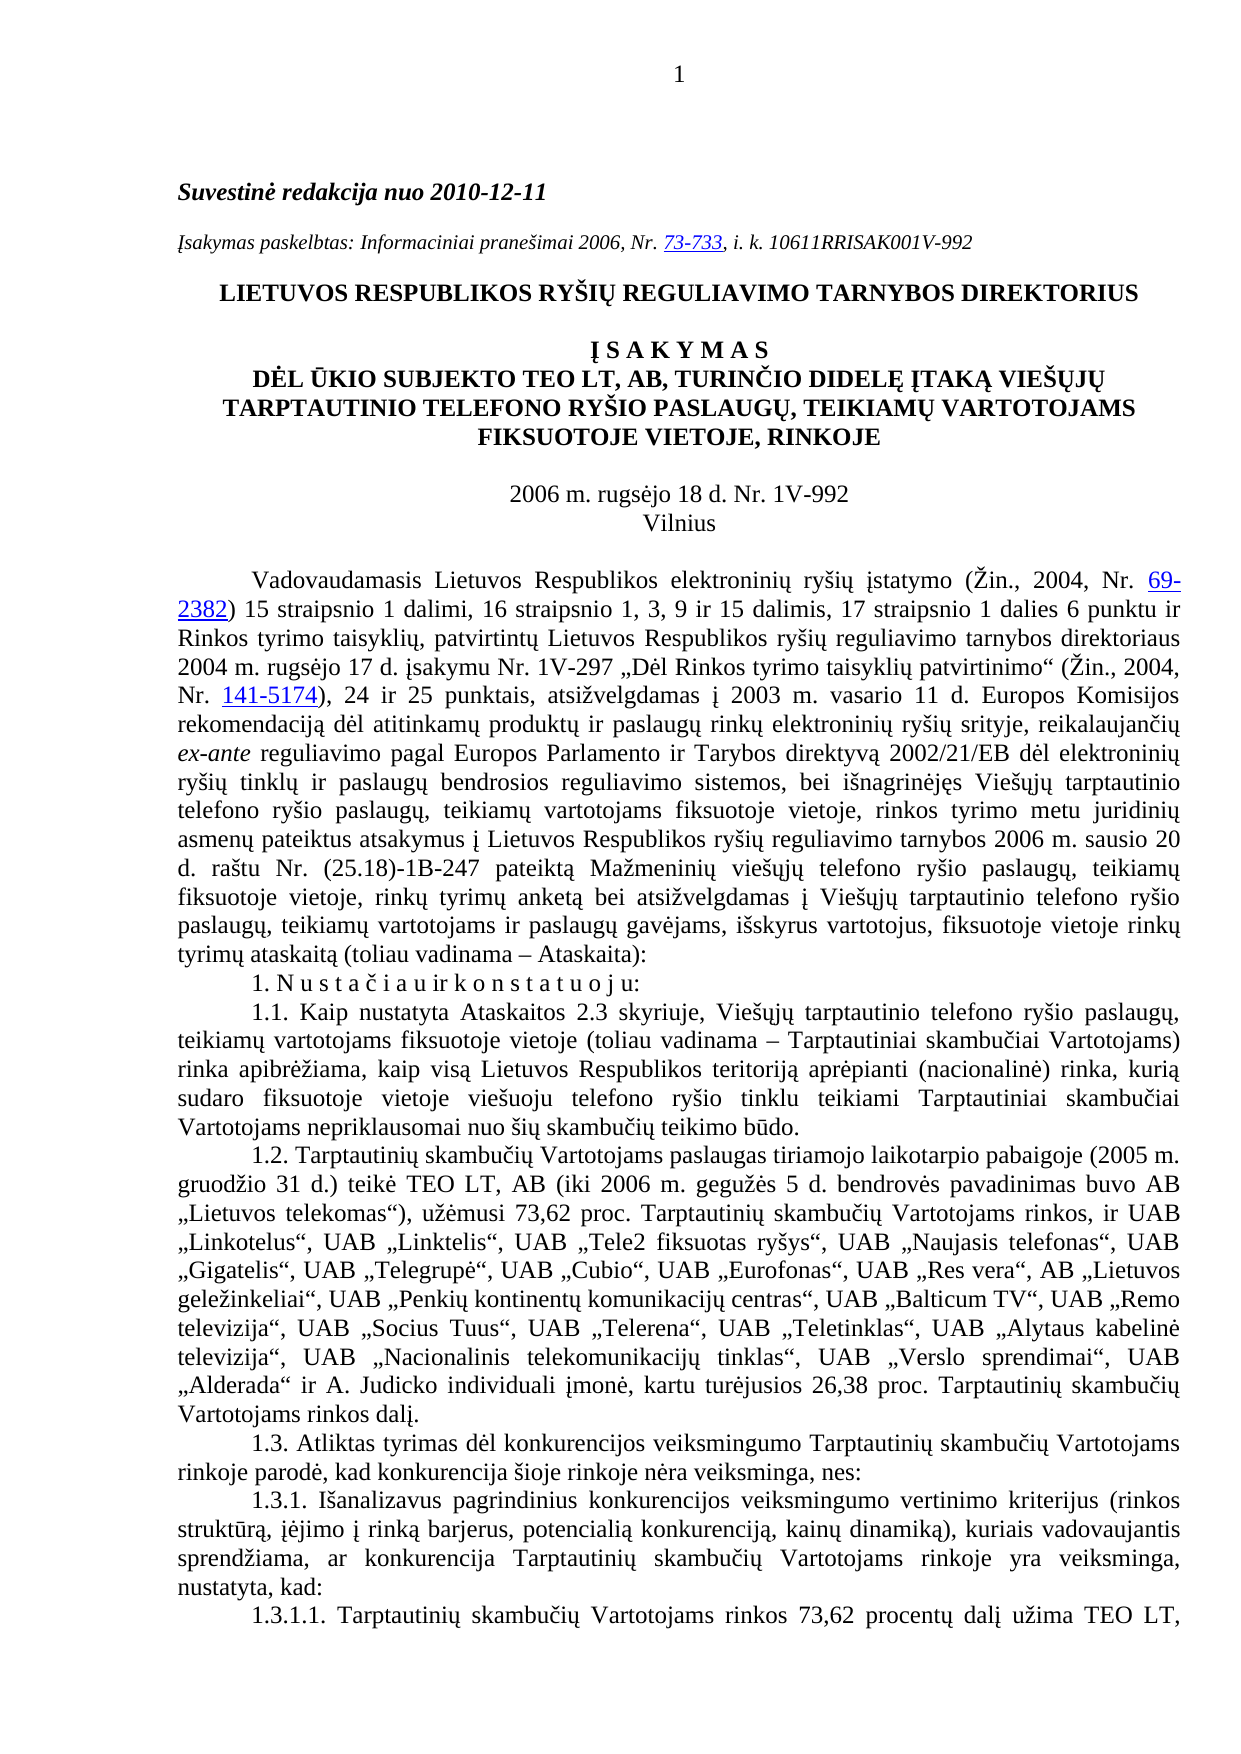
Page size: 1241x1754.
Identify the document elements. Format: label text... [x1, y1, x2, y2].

text 1.1. Kaip nustatyta Ataskaitos 2.3 skyriuje, Viešųjų tarptautinio telefono ryšio paslaugų, teikiamų vartotojams fiksuotoje vietoje (toliau vadinama – Tarptautiniai skambučiai Vartotojams) rinka apibrėžiama, kaip visą Lietuvos Respublikos teritoriją aprėpianti (nacionalinė) rinka, kurią sudaro fiksuotoje vietoje viešuoju telefono ryšio tinklu teikiami Tarptautiniai skambučiai Vartotojams nepriklausomai nuo šių skambučių teikimo būdo. [177, 997, 1181, 1141]
text 1. Nustačiau ir konstatuoju: [177, 968, 1181, 997]
text 1.2. Tarptautinių skambučių Vartotojams paslaugas tiriamojo laikotarpio pabaigoje (2005 m. gruodžio 31 d.) teikė TEO LT, AB (iki 2006 m. gegužės 5 d. bendrovės pavadinimas buvo AB „Lietuvos telekomas“), užėmusi 73,62 proc. Tarptautinių skambučių Vartotojams rinkos, ir UAB „Linkotelus“, UAB „Linktelis“, UAB „Tele2 fiksuotas ryšys“, UAB „Naujasis telefonas“, UAB „Gigatelis“, UAB „Telegrupė“, UAB „Cubio“, UAB „Eurofonas“, UAB „Res vera“, AB „Lietuvos geležinkeliai“, UAB „Penkių kontinentų komunikacijų centras“, UAB „Balticum TV“, UAB „Remo televizija“, UAB „Socius Tuus“, UAB „Telerena“, UAB „Teletinklas“, UAB „Alytaus kabelinė televizija“, UAB „Nacionalinis telekomunikacijų tinklas“, UAB „Verslo sprendimai“, UAB „Alderada“ ir A. Judicko individuali įmonė, kartu turėjusios 26,38 proc. Tarptautinių skambučių Vartotojams rinkos dalį. [177, 1141, 1181, 1428]
text DĖL ŪKIO SUBJEKTO TEO LT, AB, TURINČIO DIDELĘ ĮTAKĄ VIEŠŲJŲ TARPTAUTINIO TELEFONO RYŠIO PASLAUGŲ, TEIKIAMŲ VARTOTOJAMS FIKSUOTOJE VIETOJE, RINKOJE [177, 364, 1181, 451]
text Vilnius [177, 508, 1181, 537]
text 1.3.1. Išanalizavus pagrindinius konkurencijos veiksmingumo vertinimo kriterijus (rinkos struktūrą, įėjimo į rinką barjerus, potencialią konkurenciją, kainų dinamiką), kuriais vadovaujantis sprendžiama, ar konkurencija Tarptautinių skambučių Vartotojams rinkoje yra veiksminga, nustatyta, kad: [177, 1486, 1181, 1601]
text Įsakymas paskelbtas: Informaciniai pranešimai 2006, Nr. 73-733, i. k. 10611RRISAK001V-992 [177, 230, 1181, 254]
text 1.3.1.1. Tarptautinių skambučių Vartotojams rinkos 73,62 procentų dalį užima TEO LT, [177, 1601, 1181, 1629]
text Į S A K Y M A S [177, 336, 1181, 364]
text LIETUVOS RESPUBLIKOS RYŠIŲ REGULIAVIMO TARNYBOS DIREKTORIUS [177, 278, 1181, 307]
text 2006 m. rugsėjo 18 d. Nr. 1V-992 [177, 479, 1181, 508]
text 1.3. Atliktas tyrimas dėl konkurencijos veiksmingumo Tarptautinių skambučių Vartotojams rinkoje parodė, kad konkurencija šioje rinkoje nėra veiksminga, nes: [177, 1428, 1181, 1486]
text Vadovaudamasis Lietuvos Respublikos elektroninių ryšių įstatymo (Žin., 2004, Nr. 69-2382) 15 straipsnio 1 dalimi, 16 straipsnio 1, 3, 9 ir 15 dalimis, 17 straipsnio 1 dalies 6 punktu ir Rinkos tyrimo taisyklių, patvirtintų Lietuvos Respublikos ryšių reguliavimo tarnybos direktoriaus 2004 m. rugsėjo 17 d. įsakymu Nr. 1V-297 „Dėl Rinkos tyrimo taisyklių patvirtinimo“ (Žin., 2004, Nr. 141-5174), 24 ir 25 punktais, atsižvelgdamas į 2003 m. vasario 11 d. Europos Komisijos rekomendaciją dėl atitinkamų produktų ir paslaugų rinkų elektroninių ryšių srityje, reikalaujančių ex-ante reguliavimo pagal Europos Parlamento ir Tarybos direktyvą 2002/21/EB dėl elektroninių ryšių tinklų ir paslaugų bendrosios reguliavimo sistemos, bei išnagrinėjęs Viešųjų tarptautinio telefono ryšio paslaugų, teikiamų vartotojams fiksuotoje vietoje, rinkos tyrimo metu juridinių asmenų pateiktus atsakymus į Lietuvos Respublikos ryšių reguliavimo tarnybos 2006 m. sausio 20 d. raštu Nr. (25.18)-1B-247 pateiktą Mažmeninių viešųjų telefono ryšio paslaugų, teikiamų fiksuotoje vietoje, rinkų tyrimų anketą bei atsižvelgdamas į Viešųjų tarptautinio telefono ryšio paslaugų, teikiamų vartotojams ir paslaugų gavėjams, išskyrus vartotojus, fiksuotoje vietoje rinkų tyrimų ataskaitą (toliau vadinama – Ataskaita): [177, 566, 1181, 968]
text Suvestinė redakcija nuo 2010-12-11 [177, 177, 1181, 206]
